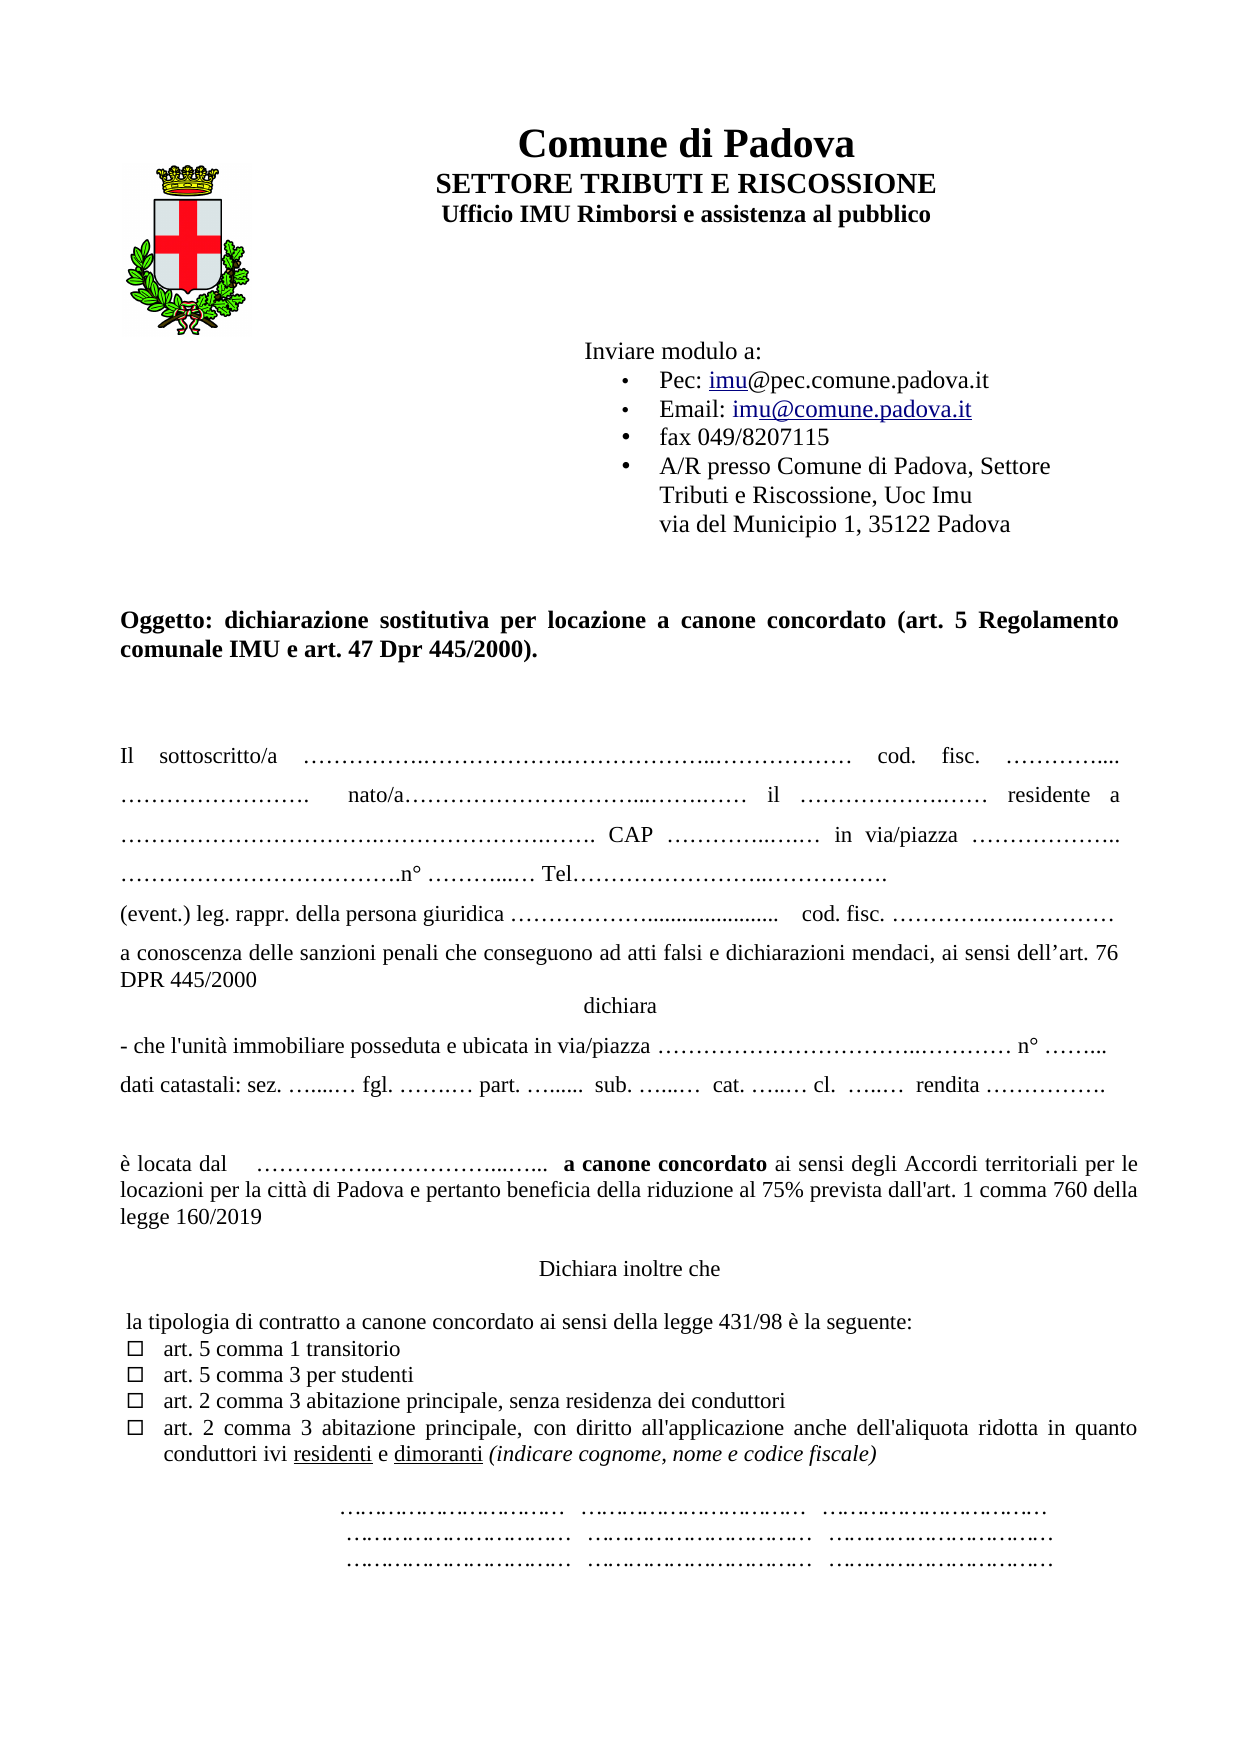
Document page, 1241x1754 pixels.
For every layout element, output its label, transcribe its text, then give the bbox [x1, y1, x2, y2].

table_cell [119, 1572, 1134, 1610]
text Oggetto: dichiarazione sostitutiva per locazione a canone concordato (art. 5 Regolamento comunale IMU e art. 47 Dpr 445/2000). [120, 606, 1120, 663]
table_header la tipologia di contratto a canone concordato ai sensi della legge 431/98 è la seguente: art. 5 comma 1 transitorio art. 5 comma 3 per studenti art. 2 comma 3 abitazione principale, senza residenza dei conduttori art. 2 comma 3 abitazione principale, con diritto all'applicazione anche dell'aliquota ridotta in quanto conduttori ivi residenti e dimoranti (indicare cognome, nome e codice fiscale) …………………………… …………………………… …………………………… …………………………… …………………………… …………………………… …………………………… …………………………… …………………………… [119, 1308, 1146, 1572]
text Comune di Padova [120, 118, 1120, 166]
table_cell [1134, 1572, 1146, 1610]
text - che l'unità immobiliare posseduta e ubicata in via/piazza ……………………………..………… n° ……... [120, 1032, 1120, 1058]
subtitle a conoscenza delle sanzioni penali che conseguono ad atti falsi e dichiarazioni mendaci, ai sensi dell’art. 76 DPR 445/2000 [120, 939, 1120, 992]
text SETTORE TRIBUTI E RISCOSSIONE [253, 166, 1120, 199]
table_header è locata dal …………….……………...…... a canone concordato ai sensi degli Accordi territoriali per le locazioni per la città di Padova e pertanto beneficia della riduzione al 75% prevista dall'art. 1 comma 760 della legge 160/2019 Dichiara inoltre che [113, 1150, 1146, 1308]
table_header Inviare modulo a: Pec: imu@pec.comune.padova.it Email: imu@comune.padova.it fax 049/8207115 A/R presso Comune di Padova, Settore Tributi e Riscossione, Uoc Imu via del Municipio 1, 35122 Padova [577, 336, 1103, 537]
text Il sottoscritto/a …………….……………….………………..……………… cod. fisc. …………....……………………. nato/a…………………………...…….…… il ……………….…… residente a …………………………….………………….……. CAP …………..….… in via/piazza ………………..……………………………….n° ………...… Tel……………………..……………. [120, 742, 1120, 887]
text Ufficio IMU Rimborsi e assistenza al pubblico [253, 199, 1120, 228]
picture [122, 163, 253, 337]
text dati catastali: sez. …....… fgl. …….… part. …...... sub. …...… cat. …..… cl. …..… rendita ……………. [120, 1071, 1120, 1097]
subtitle dichiara [120, 992, 1120, 1018]
subtitle (event.) leg. rappr. della persona giuridica ………………....................... cod. fisc. ………….…..………… [120, 900, 1120, 926]
